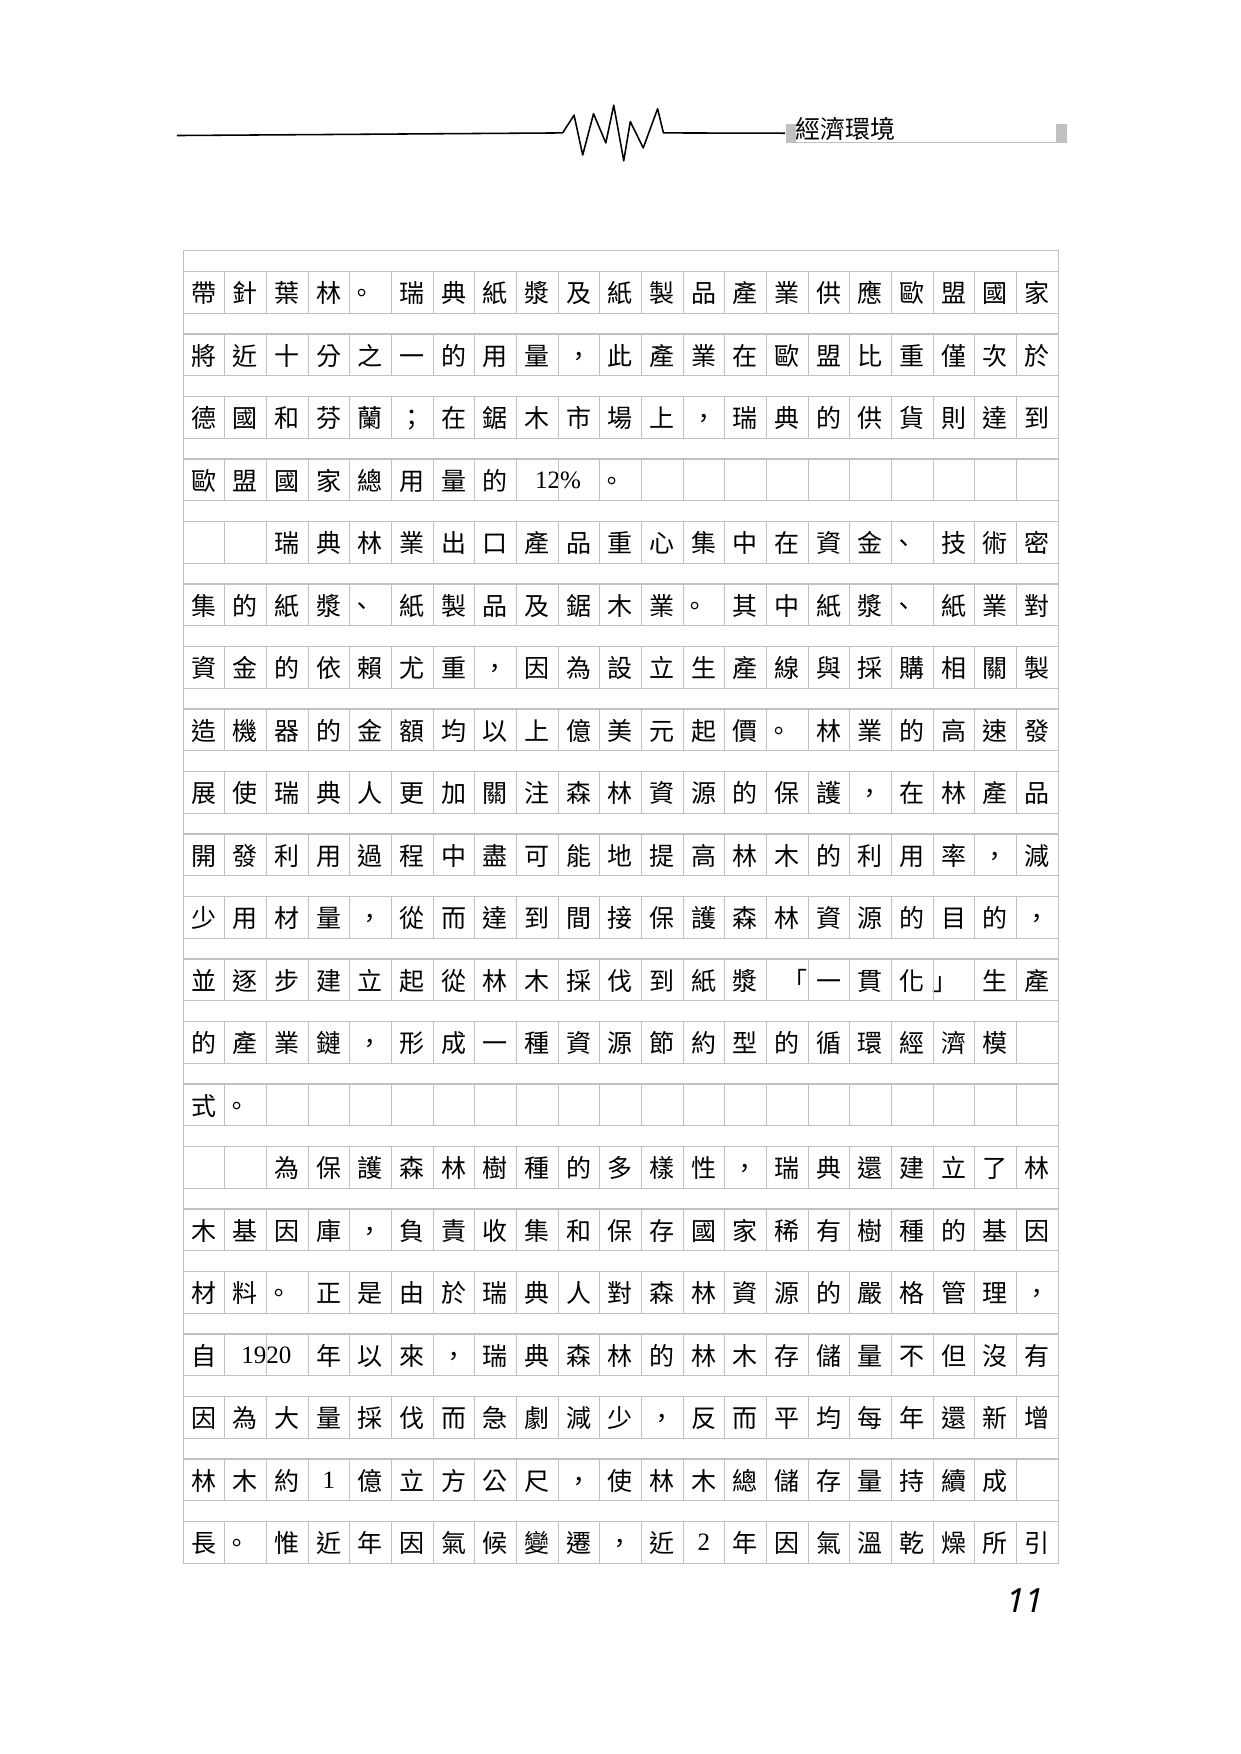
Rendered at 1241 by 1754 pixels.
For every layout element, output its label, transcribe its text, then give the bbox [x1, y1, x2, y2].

text 森林資源是瑞典長久以來的重要經濟命脈，也是最主要的產業之一。全瑞典有超過60%以上的土地面積為森林所覆蓋，主要的樹木類別為寒帶針葉林。瑞典紙漿及紙製品產業供應歐盟國家將近十分之一的用量，此產業在歐盟比重僅次於德國和芬蘭；在鋸木市場上，瑞典的供貨則達到歐盟國家總用量的12%。 [184, 314, 1058, 333]
text 森林資源是瑞典長久以來的重要經濟命脈，也是最主要的產業之一。全瑞典有超過60%以上的土地面積為森林所覆蓋，主要的樹木類別為寒帶針葉林。瑞典紙漿及紙製品產業供應歐盟國家將近十分之一的用量，此產業在歐盟比重僅次於德國和芬蘭；在鋸木市場上，瑞典的供貨則達到歐盟國家總用量的12%。 [184, 376, 1058, 396]
text 瑞典林業出口產品重心集中在資金、技術密集的紙漿、紙製品及鋸木業。其中紙漿、紙業對資金的依賴尤重，因為設立生產線與採購相關製造機器的金額均以上億美元起價。林業的高速發展使瑞典人更加關注森林資源的保護，在林產品開發利用過程中盡可能地提高林木的利用率，減少用材量，從而達到間接保護森林資源的目的，並逐步建立起從林木採伐到紙漿「一貫化」生產的產業鏈，形成一種資源節約型的循環經濟模式。 [184, 564, 1058, 583]
text 瑞典林業出口產品重心集中在資金、技術密集的紙漿、紙製品及鋸木業。其中紙漿、紙業對資金的依賴尤重，因為設立生產線與採購相關製造機器的金額均以上億美元起價。林業的高速發展使瑞典人更加關注森林資源的保護，在林產品開發利用過程中盡可能地提高林木的利用率，減少用材量，從而達到間接保護森林資源的目的，並逐步建立起從林木採伐到紙漿「一貫化」生產的產業鏈，形成一種資源節約型的循環經濟模式。 [184, 939, 1058, 958]
text 瑞典林業出口產品重心集中在資金、技術密集的紙漿、紙製品及鋸木業。其中紙漿、紙業對資金的依賴尤重，因為設立生產線與採購相關製造機器的金額均以上億美元起價。林業的高速發展使瑞典人更加關注森林資源的保護，在林產品開發利用過程中盡可能地提高林木的利用率，減少用材量，從而達到間接保護森林資源的目的，並逐步建立起從林木採伐到紙漿「一貫化」生產的產業鏈，形成一種資源節約型的循環經濟模式。 [184, 1064, 1058, 1083]
text 為保護森林樹種的多樣性，瑞典還建立了林木基因庫，負責收集和保存國家稀有樹種的基因材料。正是由於瑞典人對森林資源的嚴格管理，自1920年以來，瑞典森林的林木存儲量不但沒有因為大量採伐而急劇減少，反而平均每年還新增林木約1億立方公尺，使林木總儲存量持續成長。惟近年因氣候變遷，近2年因氣溫乾燥所引起之森林大火頻傳，此為瑞典政府保護森林當務之急。 [184, 1439, 1058, 1458]
text 瑞典林業出口產品重心集中在資金、技術密集的紙漿、紙製品及鋸木業。其中紙漿、紙業對資金的依賴尤重，因為設立生產線與採購相關製造機器的金額均以上億美元起價。林業的高速發展使瑞典人更加關注森林資源的保護，在林產品開發利用過程中盡可能地提高林木的利用率，減少用材量，從而達到間接保護森林資源的目的，並逐步建立起從林木採伐到紙漿「一貫化」生產的產業鏈，形成一種資源節約型的循環經濟模式。 [184, 501, 1058, 521]
text 為保護森林樹種的多樣性，瑞典還建立了林木基因庫，負責收集和保存國家稀有樹種的基因材料。正是由於瑞典人對森林資源的嚴格管理，自1920年以來，瑞典森林的林木存儲量不但沒有因為大量採伐而急劇減少，反而平均每年還新增林木約1億立方公尺，使林木總儲存量持續成長。惟近年因氣候變遷，近2年因氣溫乾燥所引起之森林大火頻傳，此為瑞典政府保護森林當務之急。 [184, 1501, 1058, 1521]
text 為保護森林樹種的多樣性，瑞典還建立了林木基因庫，負責收集和保存國家稀有樹種的基因材料。正是由於瑞典人對森林資源的嚴格管理，自1920年以來，瑞典森林的林木存儲量不但沒有因為大量採伐而急劇減少，反而平均每年還新增林木約1億立方公尺，使林木總儲存量持續成長。惟近年因氣候變遷，近2年因氣溫乾燥所引起之森林大火頻傳，此為瑞典政府保護森林當務之急。 [184, 1251, 1058, 1271]
text 森林資源是瑞典長久以來的重要經濟命脈，也是最主要的產業之一。全瑞典有超過60%以上的土地面積為森林所覆蓋，主要的樹木類別為寒帶針葉林。瑞典紙漿及紙製品產業供應歐盟國家將近十分之一的用量，此產業在歐盟比重僅次於德國和芬蘭；在鋸木市場上，瑞典的供貨則達到歐盟國家總用量的12%。 [184, 251, 1058, 271]
text 瑞典林業出口產品重心集中在資金、技術密集的紙漿、紙製品及鋸木業。其中紙漿、紙業對資金的依賴尤重，因為設立生產線與採購相關製造機器的金額均以上億美元起價。林業的高速發展使瑞典人更加關注森林資源的保護，在林產品開發利用過程中盡可能地提高林木的利用率，減少用材量，從而達到間接保護森林資源的目的，並逐步建立起從林木採伐到紙漿「一貫化」生產的產業鏈，形成一種資源節約型的循環經濟模式。 [184, 876, 1058, 896]
text 為保護森林樹種的多樣性，瑞典還建立了林木基因庫，負責收集和保存國家稀有樹種的基因材料。正是由於瑞典人對森林資源的嚴格管理，自1920年以來，瑞典森林的林木存儲量不但沒有因為大量採伐而急劇減少，反而平均每年還新增林木約1億立方公尺，使林木總儲存量持續成長。惟近年因氣候變遷，近2年因氣溫乾燥所引起之森林大火頻傳，此為瑞典政府保護森林當務之急。 [184, 1376, 1058, 1396]
text 為保護森林樹種的多樣性，瑞典還建立了林木基因庫，負責收集和保存國家稀有樹種的基因材料。正是由於瑞典人對森林資源的嚴格管理，自1920年以來，瑞典森林的林木存儲量不但沒有因為大量採伐而急劇減少，反而平均每年還新增林木約1億立方公尺，使林木總儲存量持續成長。惟近年因氣候變遷，近2年因氣溫乾燥所引起之森林大火頻傳，此為瑞典政府保護森林當務之急。 [184, 1189, 1058, 1208]
text 瑞典林業出口產品重心集中在資金、技術密集的紙漿、紙製品及鋸木業。其中紙漿、紙業對資金的依賴尤重，因為設立生產線與採購相關製造機器的金額均以上億美元起價。林業的高速發展使瑞典人更加關注森林資源的保護，在林產品開發利用過程中盡可能地提高林木的利用率，減少用材量，從而達到間接保護森林資源的目的，並逐步建立起從林木採伐到紙漿「一貫化」生產的產業鏈，形成一種資源節約型的循環經濟模式。 [184, 1001, 1058, 1021]
text 瑞典林業出口產品重心集中在資金、技術密集的紙漿、紙製品及鋸木業。其中紙漿、紙業對資金的依賴尤重，因為設立生產線與採購相關製造機器的金額均以上億美元起價。林業的高速發展使瑞典人更加關注森林資源的保護，在林產品開發利用過程中盡可能地提高林木的利用率，減少用材量，從而達到間接保護森林資源的目的，並逐步建立起從林木採伐到紙漿「一貫化」生產的產業鏈，形成一種資源節約型的循環經濟模式。 [184, 814, 1058, 833]
text 森林資源是瑞典長久以來的重要經濟命脈，也是最主要的產業之一。全瑞典有超過60%以上的土地面積為森林所覆蓋，主要的樹木類別為寒帶針葉林。瑞典紙漿及紙製品產業供應歐盟國家將近十分之一的用量，此產業在歐盟比重僅次於德國和芬蘭；在鋸木市場上，瑞典的供貨則達到歐盟國家總用量的12%。 [184, 439, 1058, 458]
text 瑞典林業出口產品重心集中在資金、技術密集的紙漿、紙製品及鋸木業。其中紙漿、紙業對資金的依賴尤重，因為設立生產線與採購相關製造機器的金額均以上億美元起價。林業的高速發展使瑞典人更加關注森林資源的保護，在林產品開發利用過程中盡可能地提高林木的利用率，減少用材量，從而達到間接保護森林資源的目的，並逐步建立起從林木採伐到紙漿「一貫化」生產的產業鏈，形成一種資源節約型的循環經濟模式。 [184, 751, 1058, 771]
text 為保護森林樹種的多樣性，瑞典還建立了林木基因庫，負責收集和保存國家稀有樹種的基因材料。正是由於瑞典人對森林資源的嚴格管理，自1920年以來，瑞典森林的林木存儲量不但沒有因為大量採伐而急劇減少，反而平均每年還新增林木約1億立方公尺，使林木總儲存量持續成長。惟近年因氣候變遷，近2年因氣溫乾燥所引起之森林大火頻傳，此為瑞典政府保護森林當務之急。 [184, 1314, 1058, 1333]
text 瑞典林業出口產品重心集中在資金、技術密集的紙漿、紙製品及鋸木業。其中紙漿、紙業對資金的依賴尤重，因為設立生產線與採購相關製造機器的金額均以上億美元起價。林業的高速發展使瑞典人更加關注森林資源的保護，在林產品開發利用過程中盡可能地提高林木的利用率，減少用材量，從而達到間接保護森林資源的目的，並逐步建立起從林木採伐到紙漿「一貫化」生產的產業鏈，形成一種資源節約型的循環經濟模式。 [184, 626, 1058, 646]
text 為保護森林樹種的多樣性，瑞典還建立了林木基因庫，負責收集和保存國家稀有樹種的基因材料。正是由於瑞典人對森林資源的嚴格管理，自1920年以來，瑞典森林的林木存儲量不但沒有因為大量採伐而急劇減少，反而平均每年還新增林木約1億立方公尺，使林木總儲存量持續成長。惟近年因氣候變遷，近2年因氣溫乾燥所引起之森林大火頻傳，此為瑞典政府保護森林當務之急。 [184, 1126, 1058, 1146]
text 瑞典林業出口產品重心集中在資金、技術密集的紙漿、紙製品及鋸木業。其中紙漿、紙業對資金的依賴尤重，因為設立生產線與採購相關製造機器的金額均以上億美元起價。林業的高速發展使瑞典人更加關注森林資源的保護，在林產品開發利用過程中盡可能地提高林木的利用率，減少用材量，從而達到間接保護森林資源的目的，並逐步建立起從林木採伐到紙漿「一貫化」生產的產業鏈，形成一種資源節約型的循環經濟模式。 [184, 689, 1058, 708]
